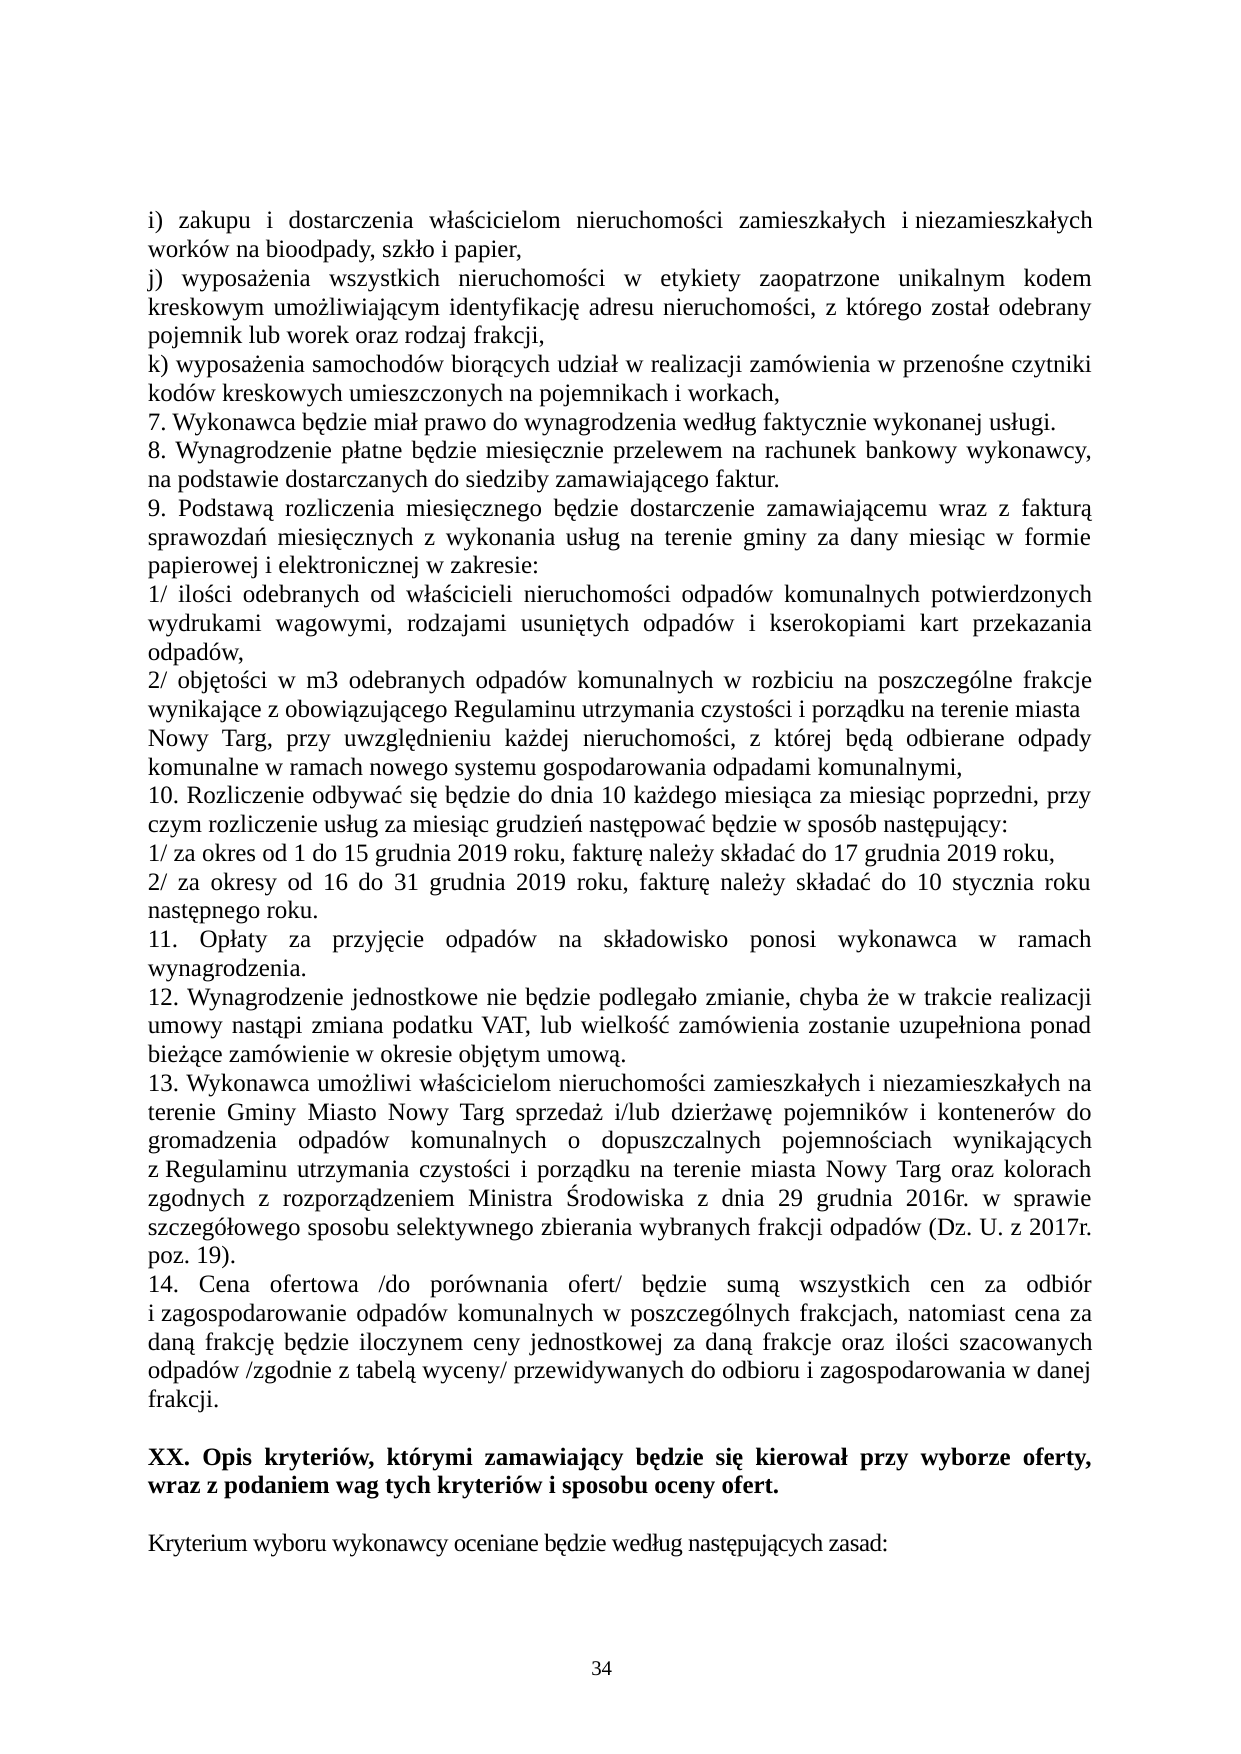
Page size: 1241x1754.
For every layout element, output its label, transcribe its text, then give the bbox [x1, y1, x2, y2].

text XX. Opis kryteriów, którymi zamawiający będzie się kierował przy wyborze oferty, wraz z podaniem wag tych kryteriów i sposobu oceny ofert. [148, 1442, 1093, 1499]
text 13. Wykonawca umożliwi właścicielom nieruchomości zamieszkałych i niezamieszkałych na terenie Gminy Miasto Nowy Targ sprzedaż i/lub dzierżawę pojemników i kontenerów do gromadzenia odpadów komunalnych o dopuszczalnych pojemnościach wynikających z Regulaminu utrzymania czystości i porządku na terenie miasta Nowy Targ oraz kolorach zgodnych z rozporządzeniem Ministra Środowiska z dnia 29 grudnia 2016r. w sprawie szczegółowego sposobu selektywnego zbierania wybranych frakcji odpadów (Dz. U. z 2017r. poz. 19). [148, 1068, 1093, 1269]
text 1/ za okres od 1 do 15 grudnia 2019 roku, fakturę należy składać do 17 grudnia 2019 roku, [148, 838, 1093, 867]
text 7. Wykonawca będzie miał prawo do wynagrodzenia według faktycznie wykonanej usługi. [148, 407, 1093, 436]
text Kryterium wyboru wykonawcy oceniane będzie według następujących zasad: [148, 1528, 1093, 1557]
text 10. Rozliczenie odbywać się będzie do dnia 10 każdego miesiąca za miesiąc poprzedni, przy czym rozliczenie usług za miesiąc grudzień następować będzie w sposób następujący: [148, 781, 1093, 838]
text 2/ za okresy od 16 do 31 grudnia 2019 roku, fakturę należy składać do 10 stycznia roku następnego roku. [148, 867, 1093, 924]
text j) wyposażenia wszystkich nieruchomości w etykiety zaopatrzone unikalnym kodem kreskowym umożliwiającym identyfikację adresu nieruchomości, z którego został odebrany pojemnik lub worek oraz rodzaj frakcji, [148, 263, 1093, 349]
text Nowy Targ, przy uwzględnieniu każdej nieruchomości, z której będą odbierane odpady komunalne w ramach nowego systemu gospodarowania odpadami komunalnymi, [148, 723, 1093, 781]
text k) wyposażenia samochodów biorących udział w realizacji zamówienia w przenośne czytniki kodów kreskowych umieszczonych na pojemnikach i workach, [148, 349, 1093, 407]
text 12. Wynagrodzenie jednostkowe nie będzie podlegało zmianie, chyba że w trakcie realizacji umowy nastąpi zmiana podatku VAT, lub wielkość zamówienia zostanie uzupełniona ponad bieżące zamówienie w okresie objętym umową. [148, 982, 1093, 1068]
text 1/ ilości odebranych od właścicieli nieruchomości odpadów komunalnych potwierdzonych wydrukami wagowymi, rodzajami usuniętych odpadów i kserokopiami kart przekazania odpadów, [148, 579, 1093, 666]
text 2/ objętości w m3 odebranych odpadów komunalnych w rozbiciu na poszczególne frakcje wynikające z obowiązującego Regulaminu utrzymania czystości i porządku na terenie miasta [148, 666, 1093, 723]
text 14. Cena ofertowa /do porównania ofert/ będzie sumą wszystkich cen za odbiór i zagospodarowanie odpadów komunalnych w poszczególnych frakcjach, natomiast cena za daną frakcję będzie iloczynem ceny jednostkowej za daną frakcje oraz ilości szacowanych odpadów /zgodnie z tabelą wyceny/ przewidywanych do odbioru i zagospodarowania w danej frakcji. [148, 1269, 1093, 1413]
text 11. Opłaty za przyjęcie odpadów na składowisko ponosi wykonawca w ramach wynagrodzenia. [148, 924, 1093, 982]
text 9. Podstawą rozliczenia miesięcznego będzie dostarczenie zamawiającemu wraz z fakturą sprawozdań miesięcznych z wykonania usług na terenie gminy za dany miesiąc w formie papierowej i elektronicznej w zakresie: [148, 493, 1093, 579]
text i) zakupu i dostarczenia właścicielom nieruchomości zamieszkałych i niezamieszkałych worków na bioodpady, szkło i papier, [148, 206, 1093, 263]
text 8. Wynagrodzenie płatne będzie miesięcznie przelewem na rachunek bankowy wykonawcy, na podstawie dostarczanych do siedziby zamawiającego faktur. [148, 436, 1093, 493]
